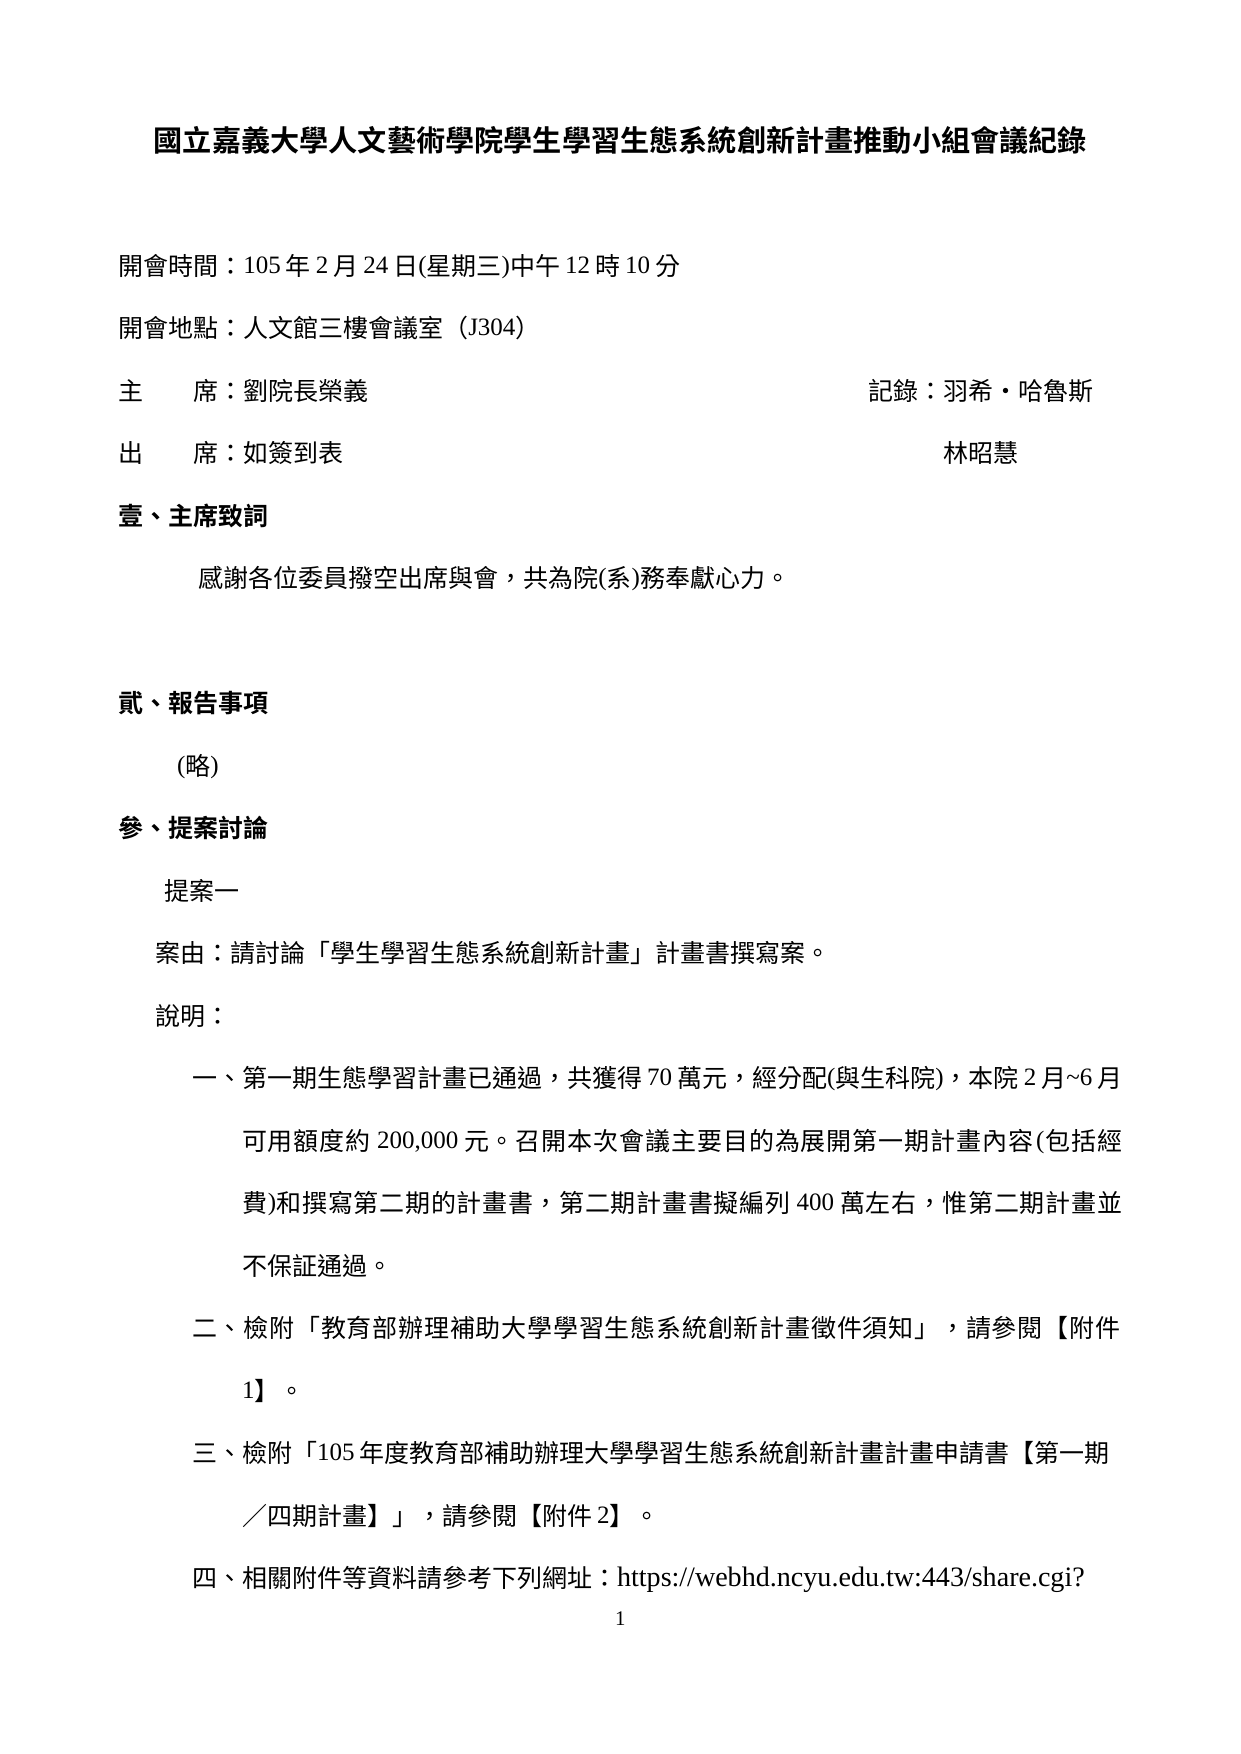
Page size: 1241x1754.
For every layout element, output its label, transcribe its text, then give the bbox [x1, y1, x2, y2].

text 案由：請討論「學生學習生態系統創新計畫」計畫書撰寫案。 [118, 910, 1122, 972]
text 主 席：劉院長榮義 記錄：羽希‧哈魯斯 [118, 347, 1122, 410]
text 出 席：如簽到表 林昭慧 [118, 410, 1122, 472]
text 感謝各位委員撥空出席與會，共為院(系)務奉獻心力。 [173, 535, 1122, 597]
text 國立嘉義大學人文藝術學院學生學習生態系統創新計畫推動小組會議紀錄 [118, 97, 1122, 160]
text 一、第一期生態學習計畫已通過，共獲得70萬元，經分配(與生科院)，本院2月~6月可用額度約200,000元。召開本次會議主要目的為展開第一期計畫內容(包括經費)和撰寫第二期的計畫書，第二期計畫書擬編列400萬左右，惟第二期計畫並不保証通過。 [192, 1035, 1122, 1285]
text 二、檢附「教育部辦理補助大學學習生態系統創新計畫徵件須知」，請參閱【附件1】。 [192, 1285, 1122, 1410]
text (略) [177, 722, 1122, 785]
text 開會時間：105年2月24日(星期三)中午12時10分 [118, 222, 1122, 285]
text 壹、主席致詞 [118, 472, 1122, 535]
text 參、提案討論 [118, 785, 1122, 847]
text 說明： [118, 972, 1122, 1035]
text 四、相關附件等資料請參考下列網址：https://webhd.ncyu.edu.tw:443/share.cgi? [192, 1535, 1122, 1597]
text 三、檢附「105年度教育部補助辦理大學學習生態系統創新計畫計畫申請書【第一期／四期計畫】」，請參閱【附件2】。 [192, 1410, 1122, 1535]
text 開會地點：人文館三樓會議室（J304） [118, 285, 1122, 347]
text 貮、報告事項 [118, 660, 1122, 722]
text 提案一 [118, 847, 1122, 910]
